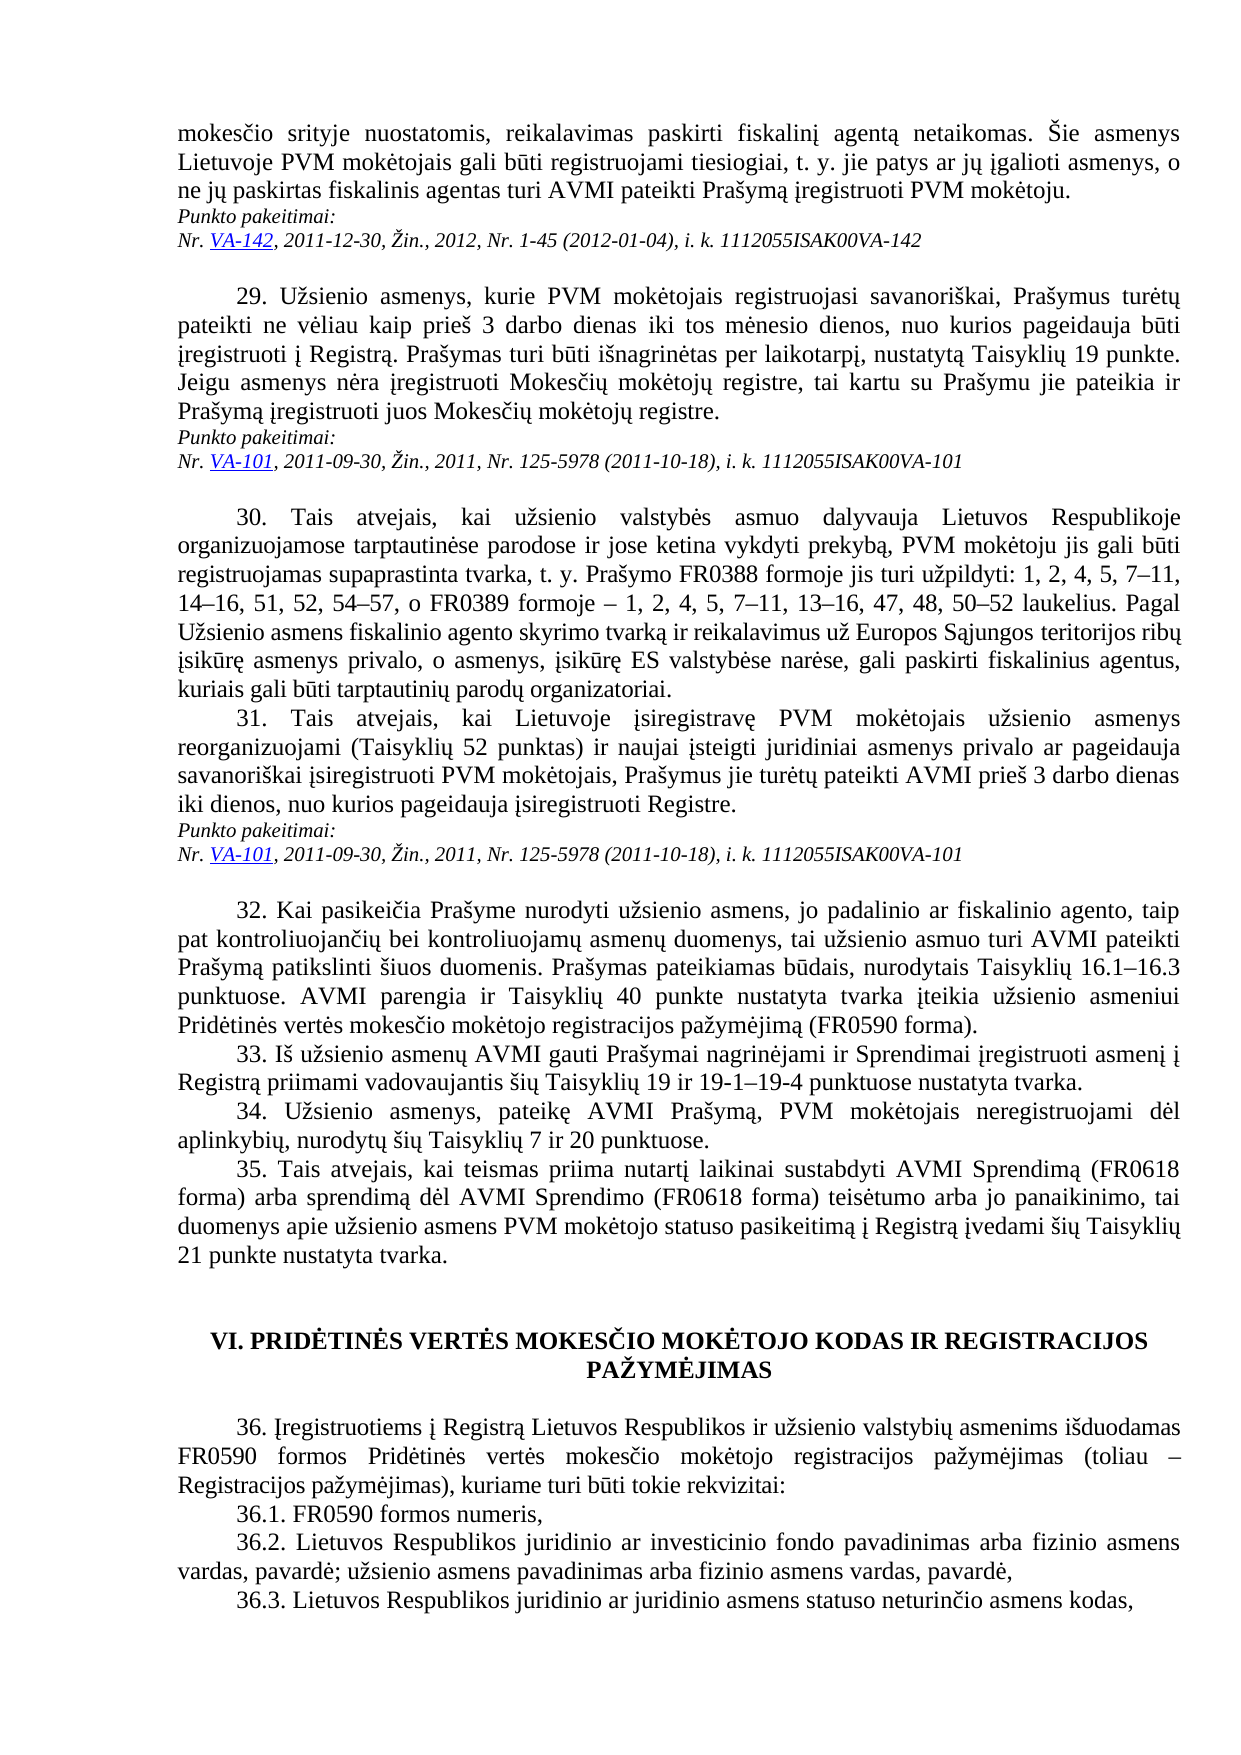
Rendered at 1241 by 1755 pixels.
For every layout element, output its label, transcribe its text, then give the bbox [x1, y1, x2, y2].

text Punkto pakeitimai: [177, 425, 1181, 449]
text 29. Užsienio asmenys, kurie PVM mokėtojais registruojasi savanoriškai, Prašymus turėtų pateikti ne vėliau kaip prieš 3 darbo dienas iki tos mėnesio dienos, nuo kurios pageidauja būti įregistruoti į Registrą. Prašymas turi būti išnagrinėtas per laikotarpį, nustatytą Taisyklių 19 punkte. Jeigu asmenys nėra įregistruoti Mokesčių mokėtojų registre, tai kartu su Prašymu jie pateikia ir Prašymą įregistruoti juos Mokesčių mokėtojų registre. [177, 281, 1181, 425]
text 36.3. Lietuvos Respublikos juridinio ar juridinio asmens statuso neturinčio asmens kodas, [177, 1585, 1181, 1614]
text Nr. VA-142, 2011-12-30, Žin., 2012, Nr. 1-45 (2012-01-04), i. k. 1112055ISAK00VA-142 [177, 228, 1181, 252]
text Nr. VA-101, 2011-09-30, Žin., 2011, Nr. 125-5978 (2011-10-18), i. k. 1112055ISAK00VA-101 [177, 842, 1181, 866]
text 30. Tais atvejais, kai užsienio valstybės asmuo dalyvauja Lietuvos Respublikoje organizuojamose tarptautinėse parodose ir jose ketina vykdyti prekybą, PVM mokėtoju jis gali būti registruojamas supaprastinta tvarka, t. y. Prašymo FR0388 formoje jis turi užpildyti: 1, 2, 4, 5, 7–11, 14–16, 51, 52, 54–57, o FR0389 formoje – 1, 2, 4, 5, 7–11, 13–16, 47, 48, 50–52 laukelius. Pagal Užsienio asmens fiskalinio agento skyrimo tvarką ir reikalavimus už Europos Sąjungos teritorijos ribų įsikūrę asmenys privalo, o asmenys, įsikūrę ES valstybėse narėse, gali paskirti fiskalinius agentus, kuriais gali būti tarptautinių parodų organizatoriai. [177, 502, 1181, 703]
text 31. Tais atvejais, kai Lietuvoje įsiregistravę PVM mokėtojais užsienio asmenys reorganizuojami (Taisyklių 52 punktas) ir naujai įsteigti juridiniai asmenys privalo ar pageidauja savanoriškai įsiregistruoti PVM mokėtojais, Prašymus jie turėtų pateikti AVMI prieš 3 darbo dienas iki dienos, nuo kurios pageidauja įsiregistruoti Registre. [177, 703, 1181, 818]
text 36. Įregistruotiems į Registrą Lietuvos Respublikos ir užsienio valstybių asmenims išduodamas FR0590 formos Pridėtinės vertės mokesčio mokėtojo registracijos pažymėjimas (toliau – Registracijos pažymėjimas), kuriame turi būti tokie rekvizitai: [177, 1412, 1181, 1499]
text Nr. VA-101, 2011-09-30, Žin., 2011, Nr. 125-5978 (2011-10-18), i. k. 1112055ISAK00VA-101 [177, 449, 1181, 473]
text VI. PRIDĖTINĖS VERTĖS MOKESČIO MOKĖTOJO KODAS IR REGISTRACIJOS PAŽYMĖJIMAS [177, 1326, 1181, 1384]
text 34. Užsienio asmenys, pateikę AVMI Prašymą, PVM mokėtojais neregistruojami dėl aplinkybių, nurodytų šių Taisyklių 7 ir 20 punktuose. [177, 1096, 1181, 1154]
text 36.2. Lietuvos Respublikos juridinio ar investicinio fondo pavadinimas arba fizinio asmens vardas, pavardė; užsienio asmens pavadinimas arba fizinio asmens vardas, pavardė, [177, 1527, 1181, 1585]
text 35. Tais atvejais, kai teismas priima nutartį laikinai sustabdyti AVMI Sprendimą (FR0618 forma) arba sprendimą dėl AVMI Sprendimo (FR0618 forma) teisėtumo arba jo panaikinimo, tai duomenys apie užsienio asmens PVM mokėtojo statuso pasikeitimą į Registrą įvedami šių Taisyklių 21 punkte nustatyta tvarka. [177, 1154, 1181, 1269]
text 32. Kai pasikeičia Prašyme nurodyti užsienio asmens, jo padalinio ar fiskalinio agento, taip pat kontroliuojančių bei kontroliuojamų asmenų duomenys, tai užsienio asmuo turi AVMI pateikti Prašymą patikslinti šiuos duomenis. Prašymas pateikiamas būdais, nurodytais Taisyklių 16.1–16.3 punktuose. AVMI parengia ir Taisyklių 40 punkte nustatyta tvarka įteikia užsienio asmeniui Pridėtinės vertės mokesčio mokėtojo registracijos pažymėjimą (FR0590 forma). [177, 895, 1181, 1039]
text mokesčio srityje nuostatomis, reikalavimas paskirti fiskalinį agentą netaikomas. Šie asmenys Lietuvoje PVM mokėtojais gali būti registruojami tiesiogiai, t. y. jie patys ar jų įgalioti asmenys, o ne jų paskirtas fiskalinis agentas turi AVMI pateikti Prašymą įregistruoti PVM mokėtoju. [177, 118, 1181, 204]
text 33. Iš užsienio asmenų AVMI gauti Prašymai nagrinėjami ir Sprendimai įregistruoti asmenį į Registrą priimami vadovaujantis šių Taisyklių 19 ir 19-1–19-4 punktuose nustatyta tvarka. [177, 1039, 1181, 1096]
text 36.1. FR0590 formos numeris, [177, 1499, 1181, 1527]
text Punkto pakeitimai: [177, 204, 1181, 228]
text Punkto pakeitimai: [177, 818, 1181, 842]
